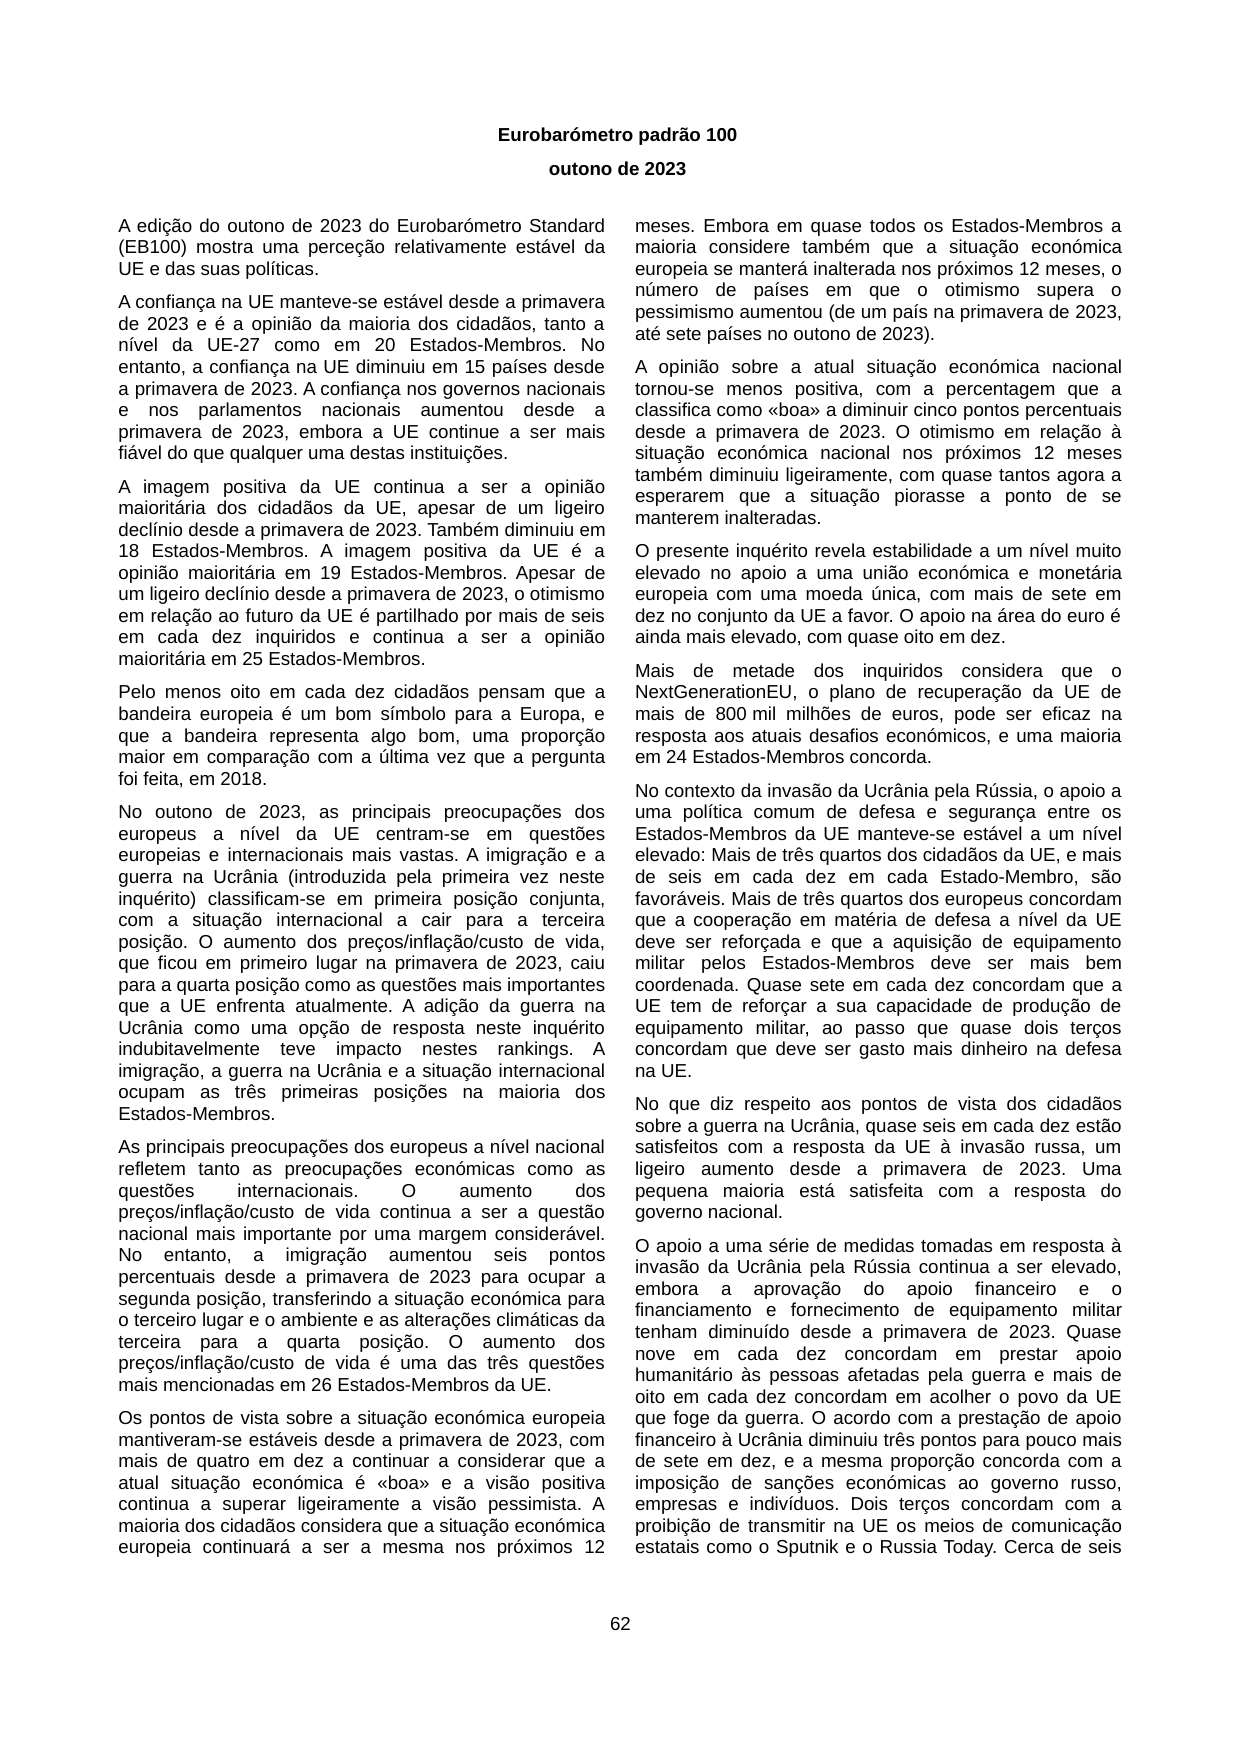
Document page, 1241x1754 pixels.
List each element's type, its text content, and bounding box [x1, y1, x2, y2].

text meses. Embora em quase todos os Estados-Membros a maioria considere também que a situação económica europeia se manterá inalterada nos próximos 12 meses, o número de países em que o otimismo supera o pessimismo aumentou (de um país na primavera de 2023, até sete países no outono de 2023). [635, 214, 1122, 344]
text A edição do outono de 2023 do Eurobarómetro Standard (EB100) mostra uma perceção relativamente estável da UE e das suas políticas. [118, 214, 605, 279]
text O presente inquérito revela estabilidade a um nível muito elevado no apoio a uma união económica e monetária europeia com uma moeda única, com mais de sete em dez no conjunto da UE a favor. O apoio na área do euro é ainda mais elevado, com quase oito em dez. [635, 540, 1122, 648]
text As principais preocupações dos europeus a nível nacional refletem tanto as preocupações económicas como as questões internacionais. O aumento dos preços/inflação/custo de vida continua a ser a questão nacional mais importante por uma margem considerável. No entanto, a imigração aumentou seis pontos percentuais desde a primavera de 2023 para ocupar a segunda posição, transferindo a situação económica para o terceiro lugar e o ambiente e as alterações climáticas da terceira para a quarta posição. O aumento dos preços/inflação/custo de vida é uma das três questões mais mencionadas em 26 Estados-Membros da UE. [118, 1136, 605, 1395]
text Mais de metade dos inquiridos considera que o NextGenerationEU, o plano de recuperação da UE de mais de 800 mil milhões de euros, pode ser eficaz na resposta aos atuais desafios económicos, e uma maioria em 24 Estados-Membros concorda. [635, 660, 1122, 768]
text Pelo menos oito em cada dez cidadãos pensam que a bandeira europeia é um bom símbolo para a Europa, e que a bandeira representa algo bom, uma proporção maior em comparação com a última vez que a pergunta foi feita, em 2018. [118, 681, 605, 789]
text A imagem positiva da UE continua a ser a opinião maioritária dos cidadãos da UE, apesar de um ligeiro declínio desde a primavera de 2023. Também diminuiu em 18 Estados-Membros. A imagem positiva da UE é a opinião maioritária em 19 Estados-Membros. Apesar de um ligeiro declínio desde a primavera de 2023, o otimismo em relação ao futuro da UE é partilhado por mais de seis em cada dez inquiridos e continua a ser a opinião maioritária em 25 Estados-Membros. [118, 475, 605, 669]
text A opinião sobre a atual situação económica nacional tornou-se menos positiva, com a percentagem que a classifica como «boa» a diminuir cinco pontos percentuais desde a primavera de 2023. O otimismo em relação à situação económica nacional nos próximos 12 meses também diminuiu ligeiramente, com quase tantos agora a esperarem que a situação piorasse a ponto de se manterem inalteradas. [635, 356, 1122, 528]
text No que diz respeito aos pontos de vista dos cidadãos sobre a guerra na Ucrânia, quase seis em cada dez estão satisfeitos com a resposta da UE à invasão russa, um ligeiro aumento desde a primavera de 2023. Uma pequena maioria está satisfeita com a resposta do governo nacional. [635, 1093, 1122, 1223]
text No outono de 2023, as principais preocupações dos europeus a nível da UE centram-se em questões europeias e internacionais mais vastas. A imigração e a guerra na Ucrânia (introduzida pela primeira vez neste inquérito) classificam-se em primeira posição conjunta, com a situação internacional a cair para a terceira posição. O aumento dos preços/inflação/custo de vida, que ficou em primeiro lugar na primavera de 2023, caiu para a quarta posição como as questões mais importantes que a UE enfrenta atualmente. A adição da guerra na Ucrânia como uma opção de resposta neste inquérito indubitavelmente teve impacto nestes rankings. A imigração, a guerra na Ucrânia e a situação internacional ocupam as três primeiras posições na maioria dos Estados-Membros. [118, 801, 605, 1124]
text O apoio a uma série de medidas tomadas em resposta à invasão da Ucrânia pela Rússia continua a ser elevado, embora a aprovação do apoio financeiro e o financiamento e fornecimento de equipamento militar tenham diminuído desde a primavera de 2023. Quase nove em cada dez concordam em prestar apoio humanitário às pessoas afetadas pela guerra e mais de oito em cada dez concordam em acolher o povo da UE que foge da guerra. O acordo com a prestação de apoio financeiro à Ucrânia diminuiu três pontos para pouco mais de sete em dez, e a mesma proporção concorda com a imposição de sanções económicas ao governo russo, empresas e indivíduos. Dois terços concordam com a proibição de transmitir na UE os meios de comunicação estatais como o Sputnik e o Russia Today. Cerca de seis [635, 1234, 1122, 1558]
text A confiança na UE manteve-se estável desde a primavera de 2023 e é a opinião da maioria dos cidadãos, tanto a nível da UE-27 como em 20 Estados-Membros. No entanto, a confiança na UE diminuiu em 15 países desde a primavera de 2023. A confiança nos governos nacionais e nos parlamentos nacionais aumentou desde a primavera de 2023, embora a UE continue a ser mais fiável do que qualquer uma destas instituições. [118, 291, 605, 463]
text No contexto da invasão da Ucrânia pela Rússia, o apoio a uma política comum de defesa e segurança entre os Estados-Membros da UE manteve-se estável a um nível elevado: Mais de três quartos dos cidadãos da UE, e mais de seis em cada dez em cada Estado-Membro, são favoráveis. Mais de três quartos dos europeus concordam que a cooperação em matéria de defesa a nível da UE deve ser reforçada e que a aquisição de equipamento militar pelos Estados-Membros deve ser mais bem coordenada. Quase sete em cada dez concordam que a UE tem de reforçar a sua capacidade de produção de equipamento militar, ao passo que quase dois terços concordam que deve ser gasto mais dinheiro na defesa na UE. [635, 779, 1122, 1081]
text Os pontos de vista sobre a situação económica europeia mantiveram-se estáveis desde a primavera de 2023, com mais de quatro em dez a continuar a considerar que a atual situação económica é «boa» e a visão positiva continua a superar ligeiramente a visão pessimista. A maioria dos cidadãos considera que a situação económica europeia continuará a ser a mesma nos próximos 12 [118, 1407, 605, 1558]
